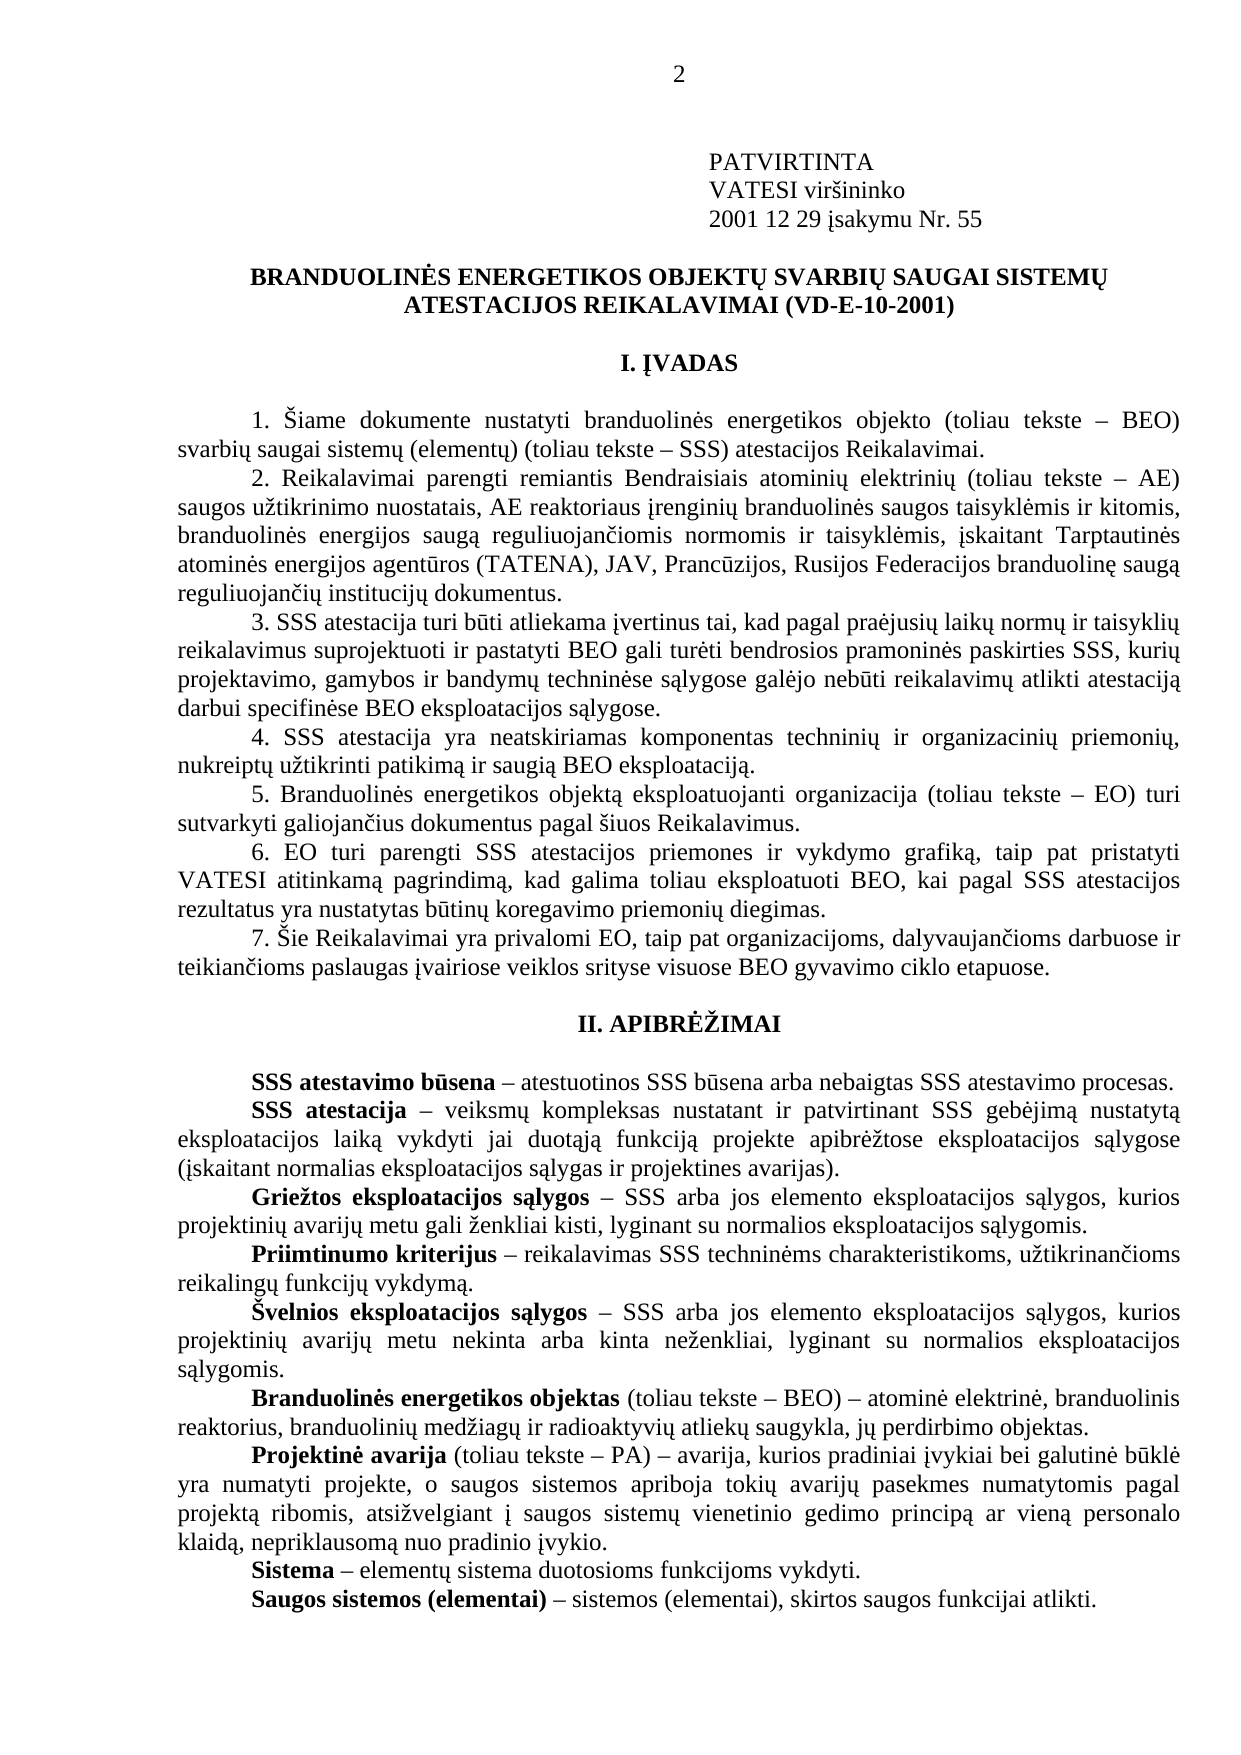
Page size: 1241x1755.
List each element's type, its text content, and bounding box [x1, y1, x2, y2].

text Švelnios eksploatacijos sąlygos – SSS arba jos elemento eksploatacijos sąlygos, kurios projektinių avarijų metu nekinta arba kinta neženkliai, lyginant su normalios eksploatacijos sąlygomis. [177, 1297, 1181, 1383]
text PATVIRTINTA [177, 147, 1181, 176]
text 3. SSS atestacija turi būti atliekama įvertinus tai, kad pagal praėjusių laikų normų ir taisyklių reikalavimus suprojektuoti ir pastatyti BEO gali turėti bendrosios pramoninės paskirties SSS, kurių projektavimo, gamybos ir bandymų techninėse sąlygose galėjo nebūti reikalavimų atlikti atestaciją darbui specifinėse BEO eksploatacijos sąlygose. [177, 607, 1181, 722]
text SSS atestacija – veiksmų kompleksas nustatant ir patvirtinant SSS gebėjimą nustatytą eksploatacijos laiką vykdyti jai duotąją funkciją projekte apibrėžtose eksploatacijos sąlygose (įskaitant normalias eksploatacijos sąlygas ir projektines avarijas). [177, 1096, 1181, 1182]
text Projektinė avarija (toliau tekste – PA) – avarija, kurios pradiniai įvykiai bei galutinė būklė yra numatyti projekte, o saugos sistemos apriboja tokių avarijų pasekmes numatytomis pagal projektą ribomis, atsižvelgiant į saugos sistemų vienetinio gedimo principą ar vieną personalo klaidą, nepriklausomą nuo pradinio įvykio. [177, 1441, 1181, 1556]
text Saugos sistemos (elementai) – sistemos (elementai), skirtos saugos funkcijai atlikti. [177, 1584, 1181, 1613]
text Griežtos eksploatacijos sąlygos – SSS arba jos elemento eksploatacijos sąlygos, kurios projektinių avarijų metu gali ženkliai kisti, lyginant su normalios eksploatacijos sąlygomis. [177, 1182, 1181, 1239]
text Priimtinumo kriterijus – reikalavimas SSS techninėms charakteristikoms, užtikrinančioms reikalingų funkcijų vykdymą. [177, 1239, 1181, 1297]
text BRANDUOLINĖS ENERGETIKOS OBJEKTŲ SVARBIŲ SAUGAI SISTEMŲ ATESTACIJOS REIKALAVIMAI (VD-E-10-2001) [177, 262, 1181, 319]
text 2001 12 29 įsakymu Nr. 55 [177, 204, 1181, 233]
text VATESI viršininko [177, 176, 1181, 204]
text Branduolinės energetikos objektas (toliau tekste – BEO) – atominė elektrinė, branduolinis reaktorius, branduolinių medžiagų ir radioaktyvių atliekų saugykla, jų perdirbimo objektas. [177, 1383, 1181, 1441]
text 4. SSS atestacija yra neatskiriamas komponentas techninių ir organizacinių priemonių, nukreiptų užtikrinti patikimą ir saugią BEO eksploataciją. [177, 722, 1181, 779]
text Sistema – elementų sistema duotosioms funkcijoms vykdyti. [177, 1556, 1181, 1584]
text 5. Branduolinės energetikos objektą eksploatuojanti organizacija (toliau tekste – EO) turi sutvarkyti galiojančius dokumentus pagal šiuos Reikalavimus. [177, 779, 1181, 837]
text 6. EO turi parengti SSS atestacijos priemones ir vykdymo grafiką, taip pat pristatyti VATESI atitinkamą pagrindimą, kad galima toliau eksploatuoti BEO, kai pagal SSS atestacijos rezultatus yra nustatytas būtinų koregavimo priemonių diegimas. [177, 837, 1181, 923]
text 2. Reikalavimai parengti remiantis Bendraisiais atominių elektrinių (toliau tekste – AE) saugos užtikrinimo nuostatais, AE reaktoriaus įrenginių branduolinės saugos taisyklėmis ir kitomis, branduolinės energijos saugą reguliuojančiomis normomis ir taisyklėmis, įskaitant Tarptautinės atominės energijos agentūros (TATENA), JAV, Prancūzijos, Rusijos Federacijos branduolinę saugą reguliuojančių institucijų dokumentus. [177, 463, 1181, 607]
text SSS atestavimo būsena – atestuotinos SSS būsena arba nebaigtas SSS atestavimo procesas. [177, 1067, 1181, 1096]
text I. ĮVADAS [177, 348, 1181, 377]
text 7. Šie Reikalavimai yra privalomi EO, taip pat organizacijoms, dalyvaujančioms darbuose ir teikiančioms paslaugas įvairiose veiklos srityse visuose BEO gyvavimo ciklo etapuose. [177, 923, 1181, 981]
text II. APIBRĖŽIMAI [177, 1009, 1181, 1038]
text 1. Šiame dokumente nustatyti branduolinės energetikos objekto (toliau tekste – BEO) svarbių saugai sistemų (elementų) (toliau tekste – SSS) atestacijos Reikalavimai. [177, 406, 1181, 463]
